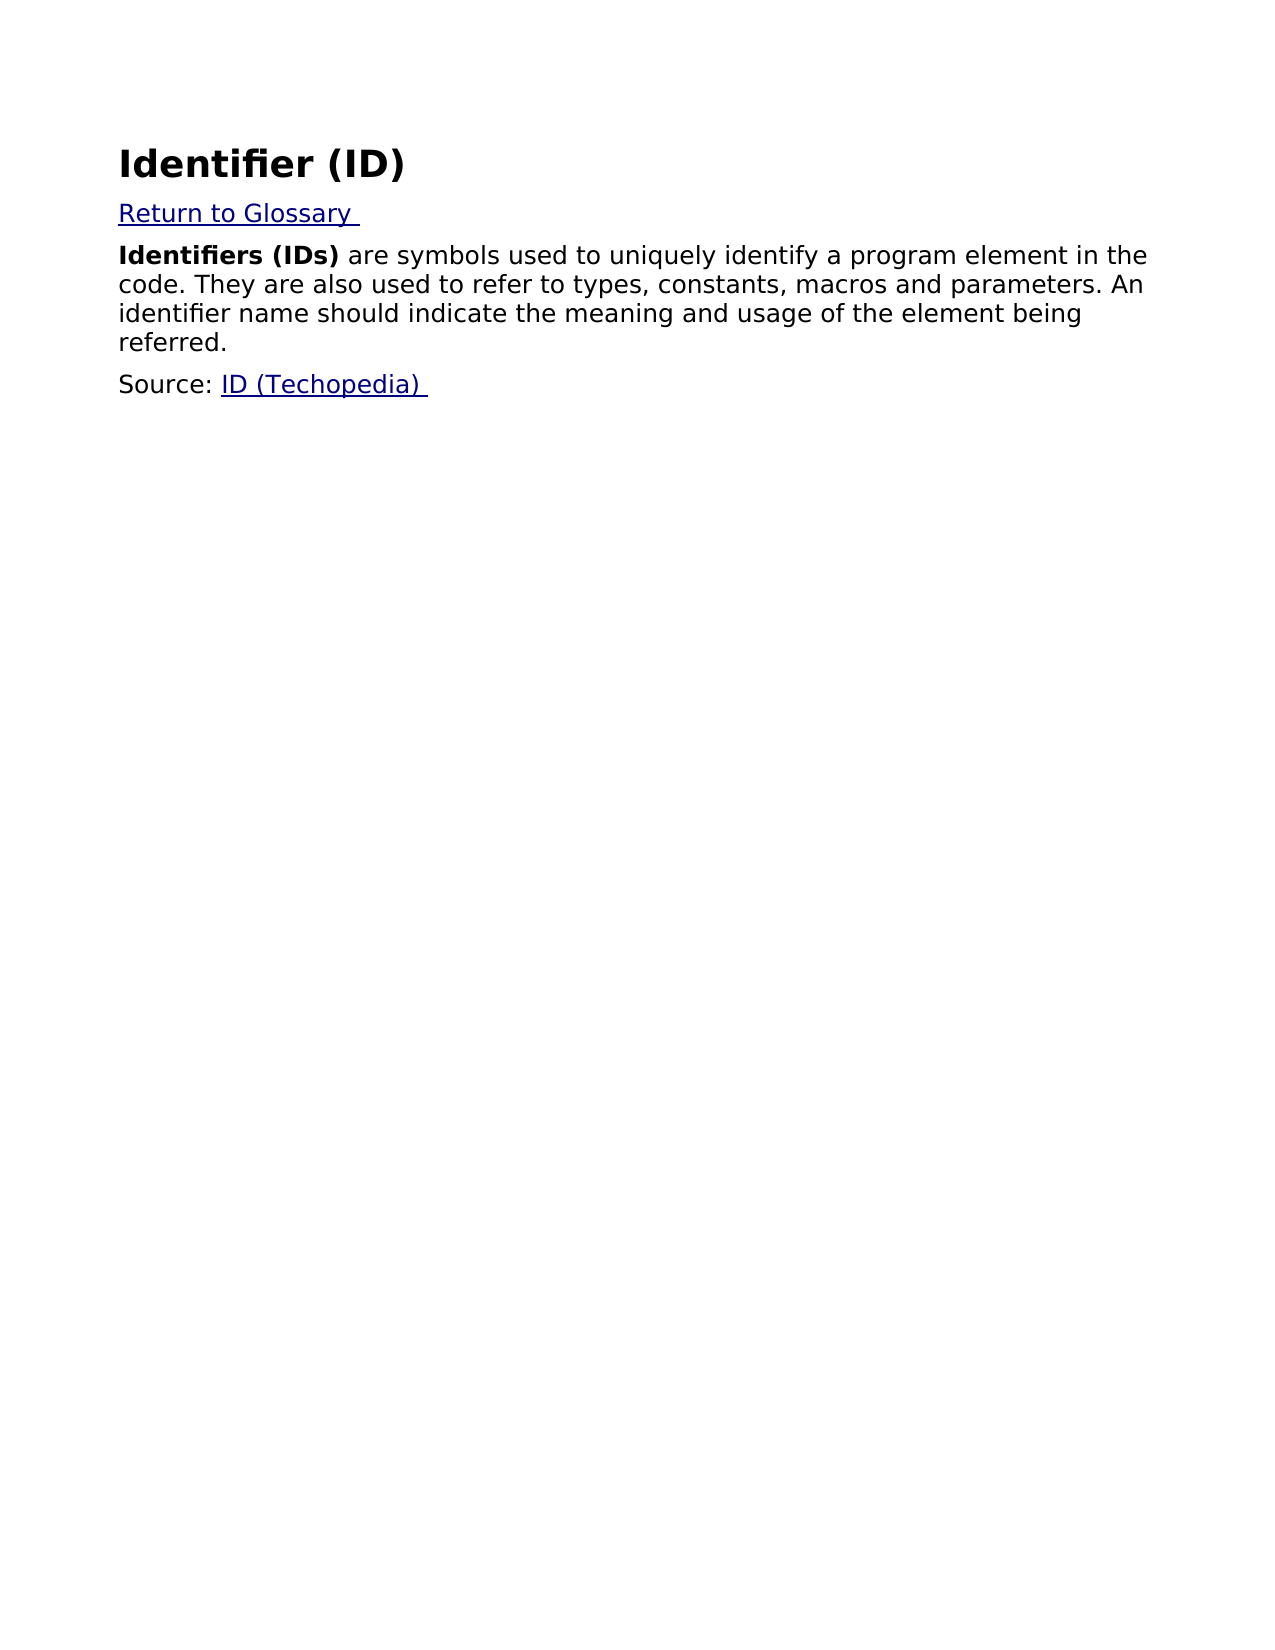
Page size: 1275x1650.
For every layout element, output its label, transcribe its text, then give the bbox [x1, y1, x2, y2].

subtitle Identifier (ID) [118, 143, 1157, 187]
text Return to Glossary [118, 199, 1157, 228]
text Source: ID (Techopedia) [118, 370, 1157, 399]
text Identifiers (IDs) are symbols used to uniquely identify a program element in the code. They are also used to refer to types, constants, macros and parameters. An identifier name should indicate the meaning and usage of the element being referred. [118, 241, 1157, 358]
